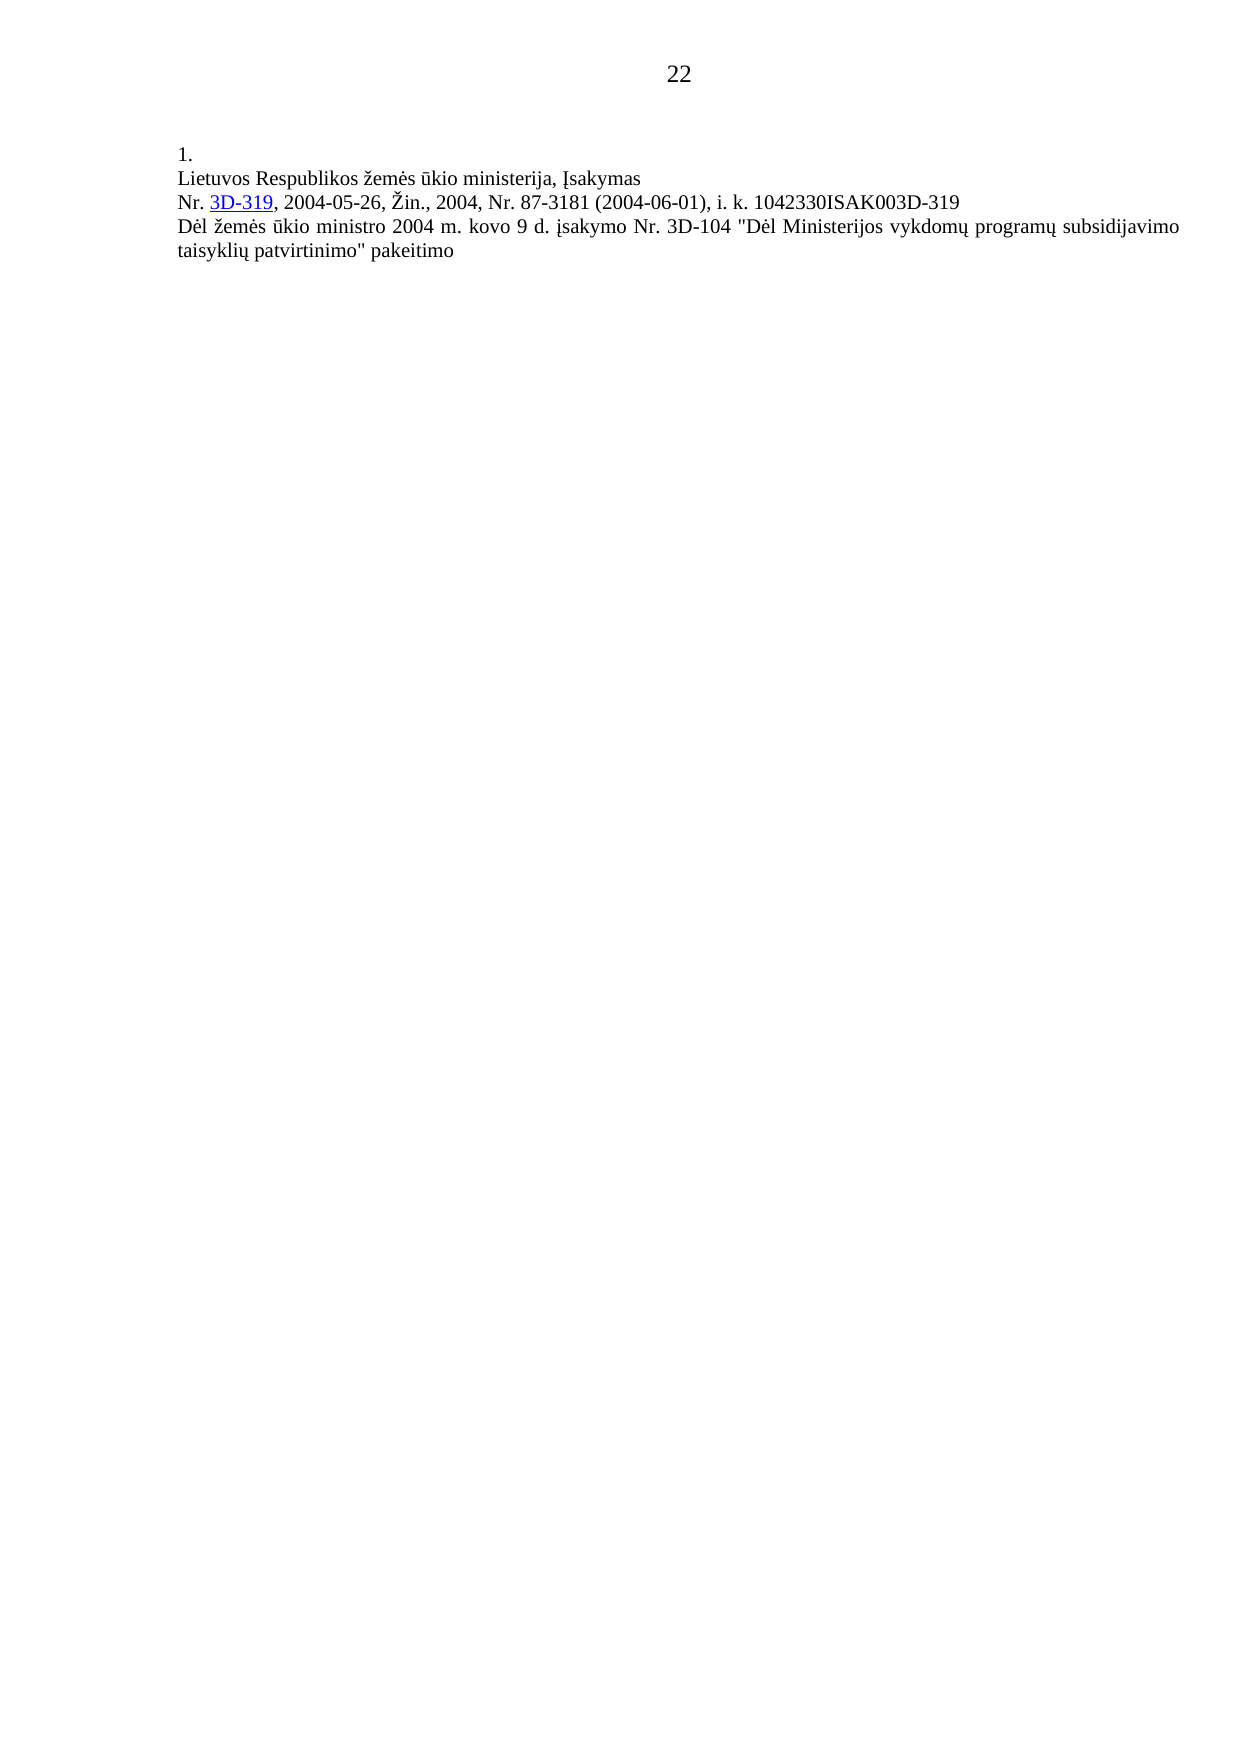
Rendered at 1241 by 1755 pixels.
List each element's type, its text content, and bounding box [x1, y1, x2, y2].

text Dėl žemės ūkio ministro 2004 m. kovo 9 d. įsakymo Nr. 3D-104 "Dėl Ministerijos vykdomų programų subsidijavimo taisyklių patvirtinimo" pakeitimo [177, 214, 1181, 262]
text 1. [177, 142, 1181, 166]
text Lietuvos Respublikos žemės ūkio ministerija, Įsakymas [177, 166, 1181, 190]
text Nr. 3D-319, 2004-05-26, Žin., 2004, Nr. 87-3181 (2004-06-01), i. k. 1042330ISAK003D-319 [177, 190, 1181, 214]
